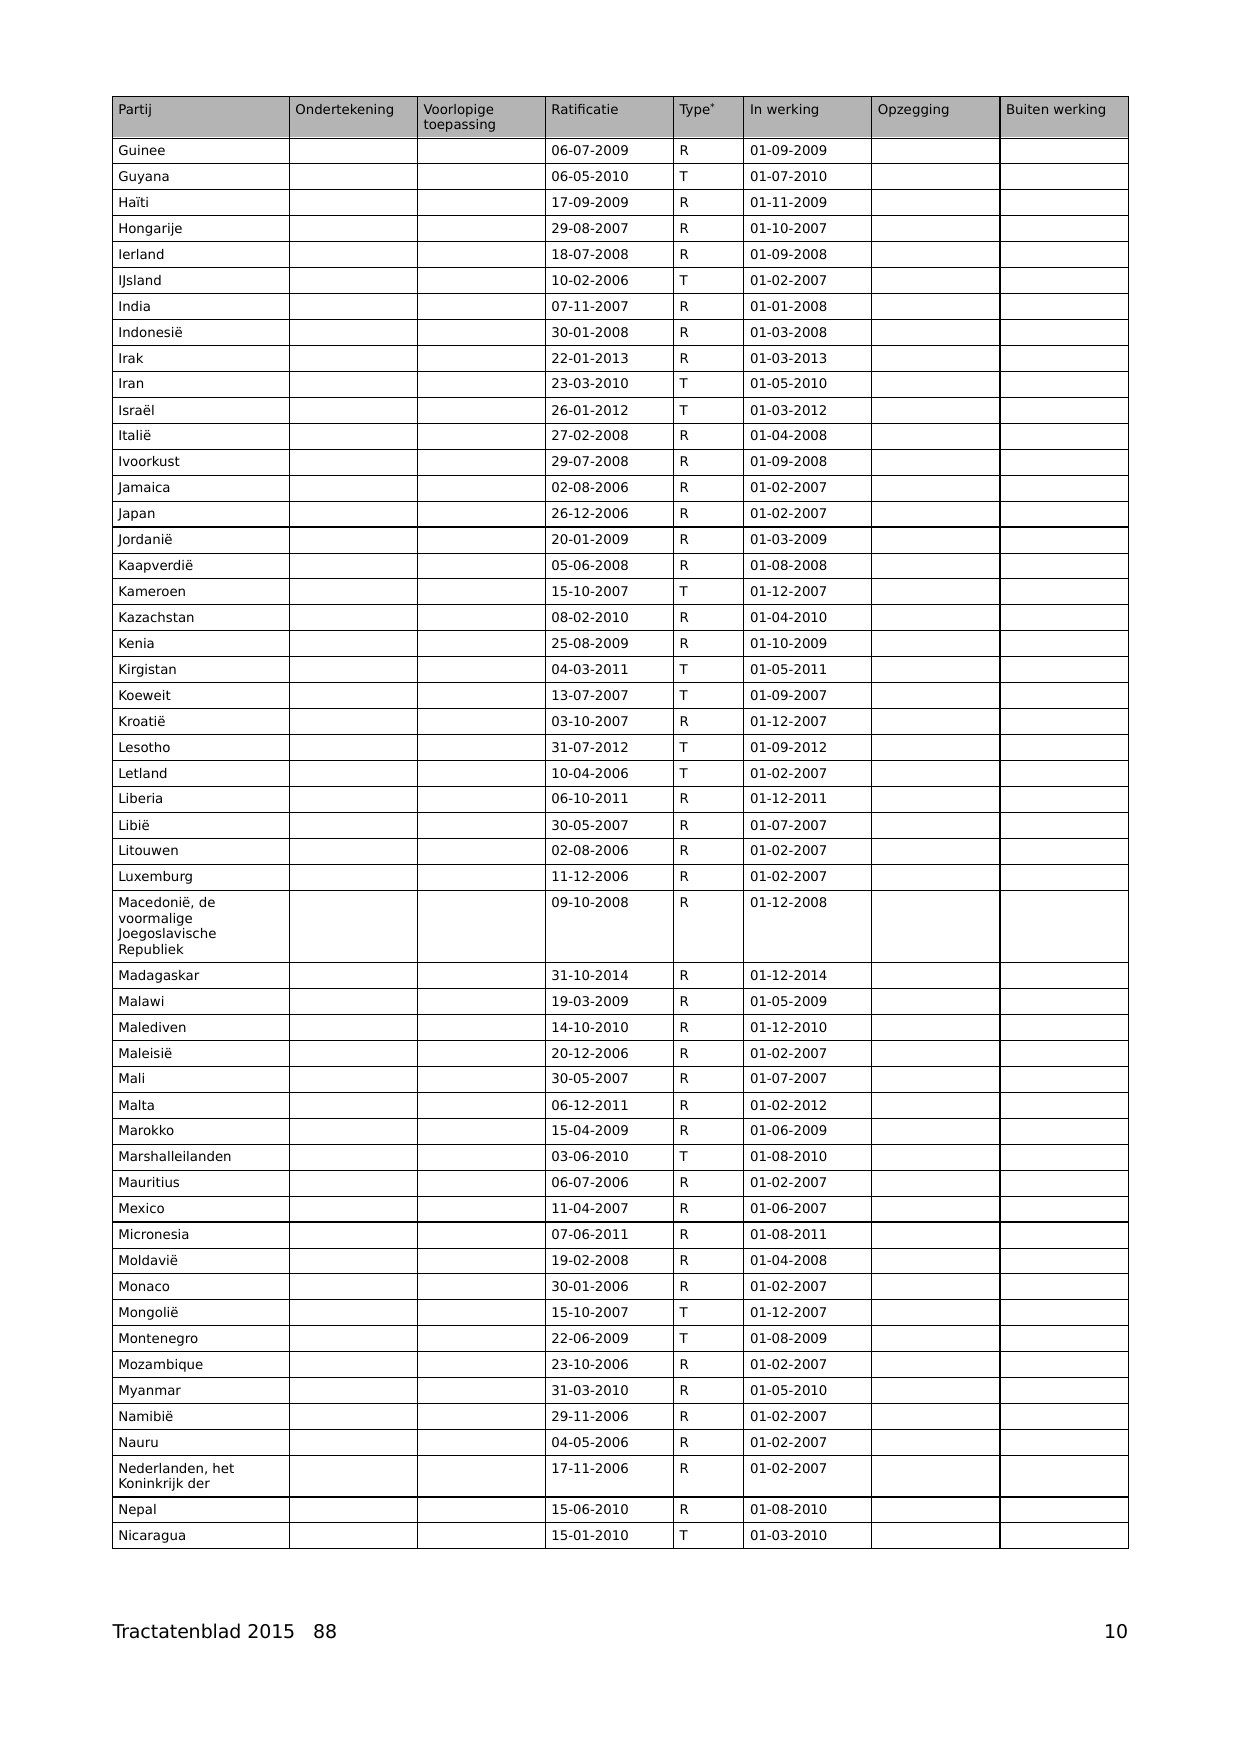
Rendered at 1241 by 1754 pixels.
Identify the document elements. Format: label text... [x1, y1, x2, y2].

table_cell [290, 346, 417, 371]
table_cell R [674, 1498, 743, 1522]
table_cell [290, 709, 417, 734]
table_cell [418, 1326, 545, 1351]
table_cell 10-04-2006 [546, 761, 673, 786]
table_cell 01-09-2008 [744, 450, 871, 474]
table_cell 04-03-2011 [546, 657, 673, 682]
table_cell [1001, 1326, 1128, 1351]
table_cell [1001, 320, 1128, 345]
table_cell R [674, 294, 743, 319]
table_cell 01-02-2007 [744, 502, 871, 526]
table_cell [1001, 579, 1128, 604]
table_cell [418, 242, 545, 267]
table_cell IJsland [113, 268, 289, 293]
table_cell [872, 1378, 999, 1403]
table_cell [290, 1523, 417, 1548]
table_cell Monaco [113, 1274, 289, 1299]
table_cell R [674, 1352, 743, 1377]
table_cell 01-12-2010 [744, 1015, 871, 1040]
table_cell [872, 1171, 999, 1196]
table_cell R [674, 216, 743, 241]
table_cell 31-03-2010 [546, 1378, 673, 1403]
table_cell [872, 190, 999, 215]
table_cell Litouwen [113, 839, 289, 864]
table_cell [872, 528, 999, 552]
table_cell 02-08-2006 [546, 476, 673, 501]
table_cell [872, 1145, 999, 1169]
table_cell [418, 320, 545, 345]
table_cell [1001, 631, 1128, 656]
table_cell 01-08-2010 [744, 1498, 871, 1522]
table_cell 01-03-2009 [744, 528, 871, 552]
table_cell T [674, 1523, 743, 1548]
table_cell R [674, 709, 743, 734]
table_cell [290, 761, 417, 786]
table_header Voorlopige toepassing [418, 97, 545, 137]
table_cell 29-11-2006 [546, 1404, 673, 1429]
table_cell R [674, 865, 743, 889]
table_cell [1001, 1197, 1128, 1221]
table_cell [290, 605, 417, 630]
table_cell [872, 579, 999, 604]
table_cell [418, 989, 545, 1014]
table_cell [872, 268, 999, 293]
table_cell [290, 1041, 417, 1066]
table_cell [290, 787, 417, 812]
table_cell [1001, 1430, 1128, 1455]
table_cell 01-12-2007 [744, 709, 871, 734]
table_cell 20-01-2009 [546, 528, 673, 552]
table_cell R [674, 190, 743, 215]
table_cell R [674, 450, 743, 474]
table_cell [290, 839, 417, 864]
table_cell R [674, 839, 743, 864]
table_cell 25-08-2009 [546, 631, 673, 656]
table_cell [1001, 683, 1128, 708]
table_cell [1001, 735, 1128, 760]
table_cell 01-10-2007 [744, 216, 871, 241]
table_cell [1001, 787, 1128, 812]
table_cell T [674, 579, 743, 604]
table_cell T [674, 735, 743, 760]
table_cell [290, 1145, 417, 1169]
table_cell [1001, 398, 1128, 423]
table_cell 01-02-2012 [744, 1093, 871, 1118]
table_header Ondertekening [290, 97, 417, 137]
table_cell 01-03-2013 [744, 346, 871, 371]
table_cell 09-10-2008 [546, 891, 673, 962]
table_cell [290, 1352, 417, 1377]
table_header In werking [744, 97, 871, 137]
table_cell Haïti [113, 190, 289, 215]
table_cell [290, 865, 417, 889]
table_cell [290, 424, 417, 449]
table_cell [1001, 1041, 1128, 1066]
table_cell [1001, 1404, 1128, 1429]
table_cell 01-02-2007 [744, 865, 871, 889]
table_cell 01-09-2007 [744, 683, 871, 708]
table_cell [872, 372, 999, 397]
table_cell [418, 450, 545, 474]
table_cell Marshalleilanden [113, 1145, 289, 1169]
table_cell [872, 1041, 999, 1066]
table_cell 06-12-2011 [546, 1093, 673, 1118]
table_cell Kirgistan [113, 657, 289, 682]
table_cell [1001, 450, 1128, 474]
table_cell T [674, 1300, 743, 1325]
table_cell [1001, 1171, 1128, 1196]
table_cell Kaapverdië [113, 554, 289, 578]
table_cell [418, 1456, 545, 1496]
table_header Opzegging [872, 97, 999, 137]
table_cell 01-07-2007 [744, 1067, 871, 1092]
table_cell Moldavië [113, 1249, 289, 1273]
table_cell 10-02-2006 [546, 268, 673, 293]
table_cell T [674, 268, 743, 293]
table_cell [872, 631, 999, 656]
table_cell [290, 1197, 417, 1221]
table_cell Japan [113, 502, 289, 526]
table_cell [1001, 657, 1128, 682]
table_cell [872, 891, 999, 962]
table_cell [290, 1430, 417, 1455]
table_cell [1001, 164, 1128, 189]
table_cell [418, 502, 545, 526]
table_cell 01-07-2010 [744, 164, 871, 189]
table_cell Koeweit [113, 683, 289, 708]
table_cell 15-01-2010 [546, 1523, 673, 1548]
table_cell 01-02-2007 [744, 1274, 871, 1299]
table_cell [872, 164, 999, 189]
table_cell [418, 1404, 545, 1429]
table_cell [1001, 1223, 1128, 1247]
table_cell 01-03-2008 [744, 320, 871, 345]
table_cell 19-03-2009 [546, 989, 673, 1014]
table_cell [418, 839, 545, 864]
table_cell [1001, 963, 1128, 988]
table_cell [290, 1223, 417, 1247]
table_cell Madagaskar [113, 963, 289, 988]
table_cell India [113, 294, 289, 319]
table_cell [872, 294, 999, 319]
table_cell 01-12-2007 [744, 1300, 871, 1325]
table_cell Iran [113, 372, 289, 397]
table_cell [872, 320, 999, 345]
table_cell R [674, 1067, 743, 1092]
table_cell 07-11-2007 [546, 294, 673, 319]
table_cell [872, 1456, 999, 1496]
table_cell [1001, 1015, 1128, 1040]
table_cell Libië [113, 813, 289, 838]
table_cell [290, 891, 417, 962]
table_cell [1001, 1456, 1128, 1496]
table_cell 23-10-2006 [546, 1352, 673, 1377]
table_cell 15-10-2007 [546, 579, 673, 604]
table_cell [1001, 554, 1128, 578]
table_cell 29-08-2007 [546, 216, 673, 241]
table_cell Letland [113, 761, 289, 786]
table_cell [418, 1171, 545, 1196]
table_cell Nicaragua [113, 1523, 289, 1548]
table_cell Mexico [113, 1197, 289, 1221]
table_cell 06-07-2009 [546, 139, 673, 163]
table_cell [418, 424, 545, 449]
table_cell [290, 1498, 417, 1522]
table_cell Marokko [113, 1119, 289, 1144]
table_cell [290, 1326, 417, 1351]
table_cell 01-05-2010 [744, 372, 871, 397]
table_header Partij [113, 97, 289, 137]
table_cell [1001, 865, 1128, 889]
table_cell R [674, 963, 743, 988]
table_cell [1001, 1067, 1128, 1092]
table_cell Malediven [113, 1015, 289, 1040]
table_cell [290, 372, 417, 397]
table_cell [418, 1523, 545, 1548]
table_cell [872, 216, 999, 241]
table_cell [418, 398, 545, 423]
table_cell 15-10-2007 [546, 1300, 673, 1325]
table_cell [1001, 1300, 1128, 1325]
table_header Type* [674, 97, 743, 137]
table_cell Mali [113, 1067, 289, 1092]
table_cell [418, 1041, 545, 1066]
table_cell 30-05-2007 [546, 813, 673, 838]
table_cell [418, 891, 545, 962]
table_cell R [674, 139, 743, 163]
table_cell [290, 450, 417, 474]
table_cell 05-06-2008 [546, 554, 673, 578]
table_cell 26-01-2012 [546, 398, 673, 423]
table_cell 01-02-2007 [744, 1404, 871, 1429]
table_cell Macedonië, de voormalige Joegoslavische Republiek [113, 891, 289, 962]
table_cell 01-02-2007 [744, 1352, 871, 1377]
table_cell 01-12-2014 [744, 963, 871, 988]
table_cell [418, 1223, 545, 1247]
table_cell [418, 190, 545, 215]
table_cell [1001, 1523, 1128, 1548]
table_cell 08-02-2010 [546, 605, 673, 630]
table_cell [418, 554, 545, 578]
table_cell [872, 963, 999, 988]
table_cell 15-04-2009 [546, 1119, 673, 1144]
table_cell [290, 502, 417, 526]
table_cell [418, 476, 545, 501]
table_cell [872, 1093, 999, 1118]
table_cell R [674, 1197, 743, 1221]
table_cell [872, 1249, 999, 1273]
table_cell R [674, 476, 743, 501]
table_cell [290, 554, 417, 578]
table_cell [872, 787, 999, 812]
table_cell R [674, 1015, 743, 1040]
table_cell 06-10-2011 [546, 787, 673, 812]
table_cell T [674, 683, 743, 708]
table_cell [418, 683, 545, 708]
table_cell Hongarije [113, 216, 289, 241]
table_cell 01-02-2007 [744, 839, 871, 864]
table_cell [418, 1197, 545, 1221]
table_cell 29-07-2008 [546, 450, 673, 474]
table_cell [1001, 761, 1128, 786]
table_cell Kameroen [113, 579, 289, 604]
table_cell Maleisië [113, 1041, 289, 1066]
table_cell [872, 1523, 999, 1548]
table_cell 13-07-2007 [546, 683, 673, 708]
table_cell R [674, 1223, 743, 1247]
table_cell Indonesië [113, 320, 289, 345]
table_cell [290, 963, 417, 988]
table_cell [872, 1223, 999, 1247]
table_cell R [674, 891, 743, 962]
table_cell [872, 605, 999, 630]
table_cell [290, 242, 417, 267]
table_cell 01-09-2009 [744, 139, 871, 163]
table_cell Lesotho [113, 735, 289, 760]
table_cell [418, 813, 545, 838]
table_cell Italië [113, 424, 289, 449]
table_cell [1001, 891, 1128, 962]
table_cell 01-02-2007 [744, 268, 871, 293]
table_cell R [674, 346, 743, 371]
table_cell [872, 839, 999, 864]
table_cell [290, 1093, 417, 1118]
table_cell [872, 1498, 999, 1522]
table_cell 19-02-2008 [546, 1249, 673, 1273]
table_cell Mongolië [113, 1300, 289, 1325]
table_cell 06-05-2010 [546, 164, 673, 189]
table_cell Luxemburg [113, 865, 289, 889]
table_cell [872, 346, 999, 371]
table_cell [1001, 476, 1128, 501]
table_cell 01-06-2009 [744, 1119, 871, 1144]
table_cell 01-02-2007 [744, 1456, 871, 1496]
table_cell [872, 813, 999, 838]
table_cell [418, 528, 545, 552]
table_cell Kenia [113, 631, 289, 656]
table_cell 01-12-2011 [744, 787, 871, 812]
table_cell 01-02-2007 [744, 1430, 871, 1455]
table_cell [1001, 1145, 1128, 1169]
table_cell [1001, 1119, 1128, 1144]
table_cell [872, 709, 999, 734]
table_cell [418, 1300, 545, 1325]
table_cell [418, 1430, 545, 1455]
table_cell R [674, 605, 743, 630]
table_cell 01-12-2007 [744, 579, 871, 604]
table_cell [872, 242, 999, 267]
table_cell Nauru [113, 1430, 289, 1455]
table_cell [872, 657, 999, 682]
table_cell [872, 1197, 999, 1221]
table_cell [872, 1119, 999, 1144]
table_cell 01-08-2008 [744, 554, 871, 578]
table_cell R [674, 502, 743, 526]
table_cell [418, 164, 545, 189]
table_cell R [674, 554, 743, 578]
table_cell [1001, 216, 1128, 241]
table_cell [418, 294, 545, 319]
table_cell R [674, 813, 743, 838]
table_cell [418, 1378, 545, 1403]
table_cell 01-04-2008 [744, 1249, 871, 1273]
table_cell [1001, 1249, 1128, 1273]
table_cell Israël [113, 398, 289, 423]
table_cell [290, 268, 417, 293]
table_cell Myanmar [113, 1378, 289, 1403]
table_cell [1001, 424, 1128, 449]
table_cell [872, 1352, 999, 1377]
table_cell [1001, 139, 1128, 163]
table_cell [872, 735, 999, 760]
table_cell [1001, 1352, 1128, 1377]
table_cell Mauritius [113, 1171, 289, 1196]
table_cell [1001, 528, 1128, 552]
table_cell 01-06-2007 [744, 1197, 871, 1221]
table_cell [418, 216, 545, 241]
table_cell [290, 631, 417, 656]
table_cell 01-02-2007 [744, 476, 871, 501]
table_cell R [674, 1430, 743, 1455]
table_cell [290, 1300, 417, 1325]
table_cell [1001, 709, 1128, 734]
table_cell 01-02-2007 [744, 761, 871, 786]
table_cell Guinee [113, 139, 289, 163]
table_cell [290, 1119, 417, 1144]
table_cell [418, 761, 545, 786]
table_cell 20-12-2006 [546, 1041, 673, 1066]
table_cell R [674, 1119, 743, 1144]
table_cell [872, 683, 999, 708]
table_cell T [674, 164, 743, 189]
table_cell [418, 865, 545, 889]
table_cell [290, 216, 417, 241]
table_cell [418, 1274, 545, 1299]
table_cell [290, 139, 417, 163]
table_cell T [674, 1145, 743, 1169]
table_cell [1001, 1378, 1128, 1403]
table_cell R [674, 1093, 743, 1118]
table_cell [290, 1378, 417, 1403]
table_cell R [674, 1249, 743, 1273]
table_cell 15-06-2010 [546, 1498, 673, 1522]
table_cell [872, 424, 999, 449]
table_cell [418, 963, 545, 988]
table_cell Namibië [113, 1404, 289, 1429]
table_cell [1001, 294, 1128, 319]
table_cell 01-02-2007 [744, 1171, 871, 1196]
table_cell [1001, 813, 1128, 838]
table_cell [872, 554, 999, 578]
table_cell 01-08-2009 [744, 1326, 871, 1351]
table_cell [418, 605, 545, 630]
table_cell [290, 1015, 417, 1040]
table_cell [290, 1249, 417, 1273]
table_cell 04-05-2006 [546, 1430, 673, 1455]
table_cell [290, 1456, 417, 1496]
table_cell [872, 761, 999, 786]
table_cell Jamaica [113, 476, 289, 501]
table_cell 01-05-2010 [744, 1378, 871, 1403]
table_cell [1001, 190, 1128, 215]
table_cell [418, 268, 545, 293]
table_cell [872, 1067, 999, 1092]
table_cell [418, 787, 545, 812]
table_cell [418, 709, 545, 734]
table_cell [290, 294, 417, 319]
table_cell [1001, 372, 1128, 397]
table_cell 17-11-2006 [546, 1456, 673, 1496]
table_cell [290, 989, 417, 1014]
table_cell [1001, 268, 1128, 293]
table_cell [1001, 1274, 1128, 1299]
table_cell Liberia [113, 787, 289, 812]
table_cell 01-03-2012 [744, 398, 871, 423]
table_cell T [674, 372, 743, 397]
table_cell [872, 989, 999, 1014]
table_cell 01-09-2008 [744, 242, 871, 267]
table_cell [290, 320, 417, 345]
table_cell 30-01-2006 [546, 1274, 673, 1299]
table_cell [418, 1015, 545, 1040]
table_cell [418, 1352, 545, 1377]
table_cell [418, 1067, 545, 1092]
table_cell 01-07-2007 [744, 813, 871, 838]
table_cell 01-01-2008 [744, 294, 871, 319]
table_cell R [674, 242, 743, 267]
table_cell R [674, 424, 743, 449]
table_cell R [674, 1171, 743, 1196]
table_cell 22-06-2009 [546, 1326, 673, 1351]
table_cell R [674, 1378, 743, 1403]
table_cell Malawi [113, 989, 289, 1014]
table_cell 17-09-2009 [546, 190, 673, 215]
table_cell [1001, 989, 1128, 1014]
table_cell 01-05-2011 [744, 657, 871, 682]
table_cell Micronesia [113, 1223, 289, 1247]
table_cell 01-11-2009 [744, 190, 871, 215]
table_cell Nederlanden, het Koninkrijk der [113, 1456, 289, 1496]
table_cell [418, 1145, 545, 1169]
table_cell R [674, 1274, 743, 1299]
table_cell Irak [113, 346, 289, 371]
table_cell [290, 1274, 417, 1299]
table_cell T [674, 761, 743, 786]
table_cell [418, 346, 545, 371]
table_cell 02-08-2006 [546, 839, 673, 864]
table_cell [1001, 242, 1128, 267]
table_cell 01-04-2010 [744, 605, 871, 630]
table_cell [872, 1430, 999, 1455]
table_cell [290, 164, 417, 189]
table_cell [418, 1498, 545, 1522]
table_cell 01-05-2009 [744, 989, 871, 1014]
table_cell T [674, 398, 743, 423]
table_cell Guyana [113, 164, 289, 189]
table_cell 01-08-2010 [744, 1145, 871, 1169]
table_cell Ierland [113, 242, 289, 267]
table_cell 01-12-2008 [744, 891, 871, 962]
table_cell [872, 1404, 999, 1429]
table_cell [872, 1326, 999, 1351]
table_cell 31-07-2012 [546, 735, 673, 760]
table_cell 11-12-2006 [546, 865, 673, 889]
table_cell [290, 398, 417, 423]
table_cell 01-08-2011 [744, 1223, 871, 1247]
table_cell R [674, 631, 743, 656]
table_cell 27-02-2008 [546, 424, 673, 449]
table_cell R [674, 1456, 743, 1496]
table_cell [290, 1171, 417, 1196]
table_cell [418, 735, 545, 760]
table_cell Kazachstan [113, 605, 289, 630]
table_cell 01-10-2009 [744, 631, 871, 656]
table_cell [1001, 1093, 1128, 1118]
table_cell [418, 657, 545, 682]
table_header Ratificatie [546, 97, 673, 137]
table_cell 23-03-2010 [546, 372, 673, 397]
table_cell T [674, 657, 743, 682]
table_header Buiten werking [1001, 97, 1128, 137]
table_cell 30-01-2008 [546, 320, 673, 345]
table_cell Jordanië [113, 528, 289, 552]
table_cell [872, 1015, 999, 1040]
table_cell [872, 398, 999, 423]
table_cell 30-05-2007 [546, 1067, 673, 1092]
table_cell 22-01-2013 [546, 346, 673, 371]
table_cell 31-10-2014 [546, 963, 673, 988]
table_cell [290, 1404, 417, 1429]
table_cell [418, 1249, 545, 1273]
table_cell Nepal [113, 1498, 289, 1522]
table_cell Mozambique [113, 1352, 289, 1377]
table_cell 26-12-2006 [546, 502, 673, 526]
table_cell [872, 1274, 999, 1299]
table_cell [1001, 346, 1128, 371]
table_cell [290, 476, 417, 501]
table_cell 14-10-2010 [546, 1015, 673, 1040]
table_cell [418, 631, 545, 656]
table_cell [1001, 839, 1128, 864]
table_cell [290, 813, 417, 838]
table_cell [290, 528, 417, 552]
table_cell [290, 1067, 417, 1092]
table_cell 07-06-2011 [546, 1223, 673, 1247]
table_cell Kroatië [113, 709, 289, 734]
table_cell [290, 579, 417, 604]
table_cell [872, 450, 999, 474]
table_cell R [674, 320, 743, 345]
table_cell R [674, 787, 743, 812]
table_cell [1001, 1498, 1128, 1522]
table_cell [872, 865, 999, 889]
table_cell R [674, 1041, 743, 1066]
table_cell 01-02-2007 [744, 1041, 871, 1066]
table_cell [290, 735, 417, 760]
table_cell [290, 190, 417, 215]
table_cell Malta [113, 1093, 289, 1118]
table_cell R [674, 528, 743, 552]
table_cell Ivoorkust [113, 450, 289, 474]
table_cell R [674, 989, 743, 1014]
table_cell [872, 1300, 999, 1325]
table_cell 01-04-2008 [744, 424, 871, 449]
table_cell [290, 683, 417, 708]
table_cell [872, 502, 999, 526]
table_cell R [674, 1404, 743, 1429]
table_cell 03-10-2007 [546, 709, 673, 734]
table_cell 11-04-2007 [546, 1197, 673, 1221]
table_cell [872, 476, 999, 501]
table_cell 03-06-2010 [546, 1145, 673, 1169]
table_cell 01-09-2012 [744, 735, 871, 760]
table_cell [1001, 605, 1128, 630]
table_cell [418, 579, 545, 604]
table_cell 18-07-2008 [546, 242, 673, 267]
table_cell [290, 657, 417, 682]
table_cell 01-03-2010 [744, 1523, 871, 1548]
table_cell Montenegro [113, 1326, 289, 1351]
table_cell [418, 372, 545, 397]
table_cell [1001, 502, 1128, 526]
table_cell 06-07-2006 [546, 1171, 673, 1196]
table_cell [418, 1119, 545, 1144]
table_cell [872, 139, 999, 163]
table_cell [418, 1093, 545, 1118]
table_cell T [674, 1326, 743, 1351]
table_cell [418, 139, 545, 163]
